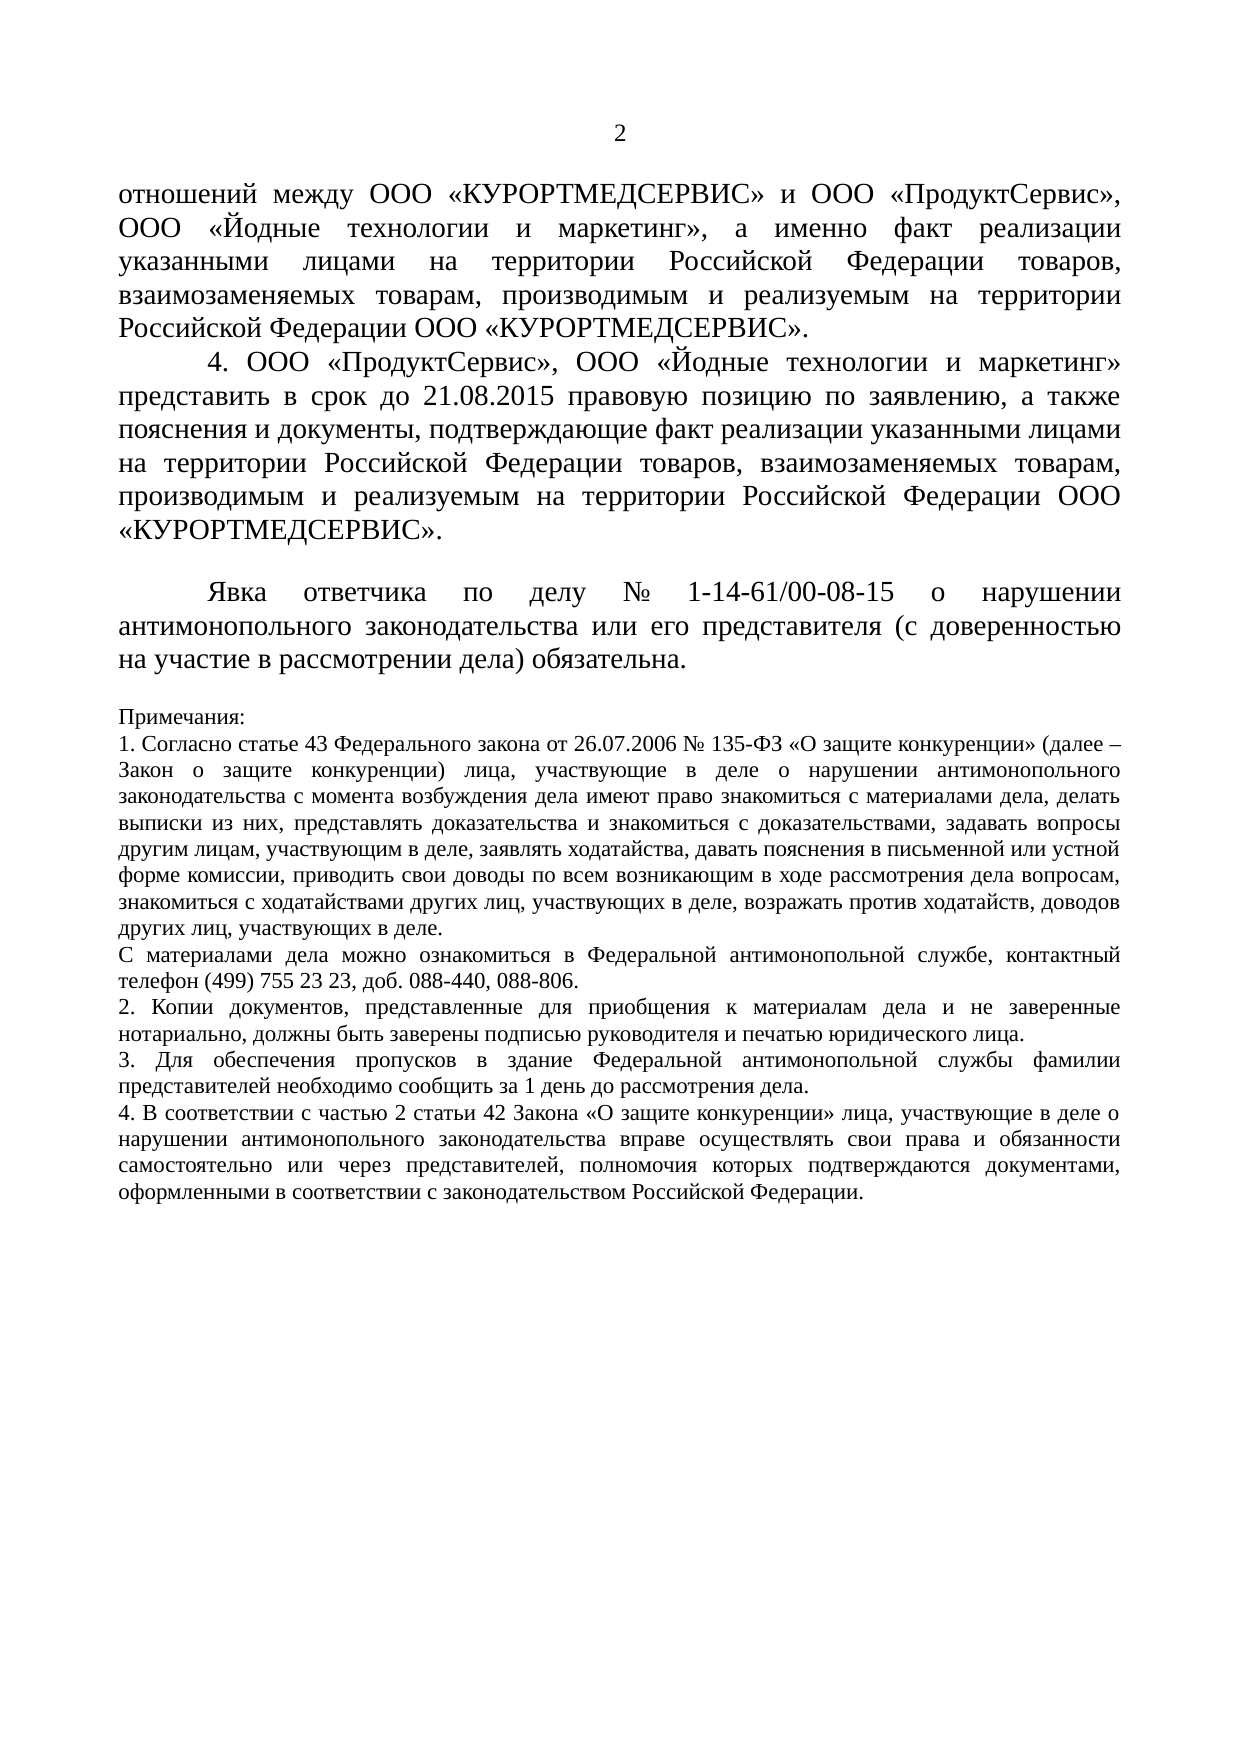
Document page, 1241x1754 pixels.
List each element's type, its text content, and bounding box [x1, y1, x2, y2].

text 2. Копии документов, представленные для приобщения к материалам дела и не заверенные нотариально, должны быть заверены подписью руководителя и печатью юридического лица. [118, 993, 1122, 1046]
text отношений между ООО «КУРОРТМЕДСЕРВИС» и ООО «ПродуктСервис», ООО «Йодные технологии и маркетинг», а именно факт реализации указанными лицами на территории Российской Федерации товаров, взаимозаменяемых товарам, производимым и реализуемым на территории Российской Федерации ООО «КУРОРТМЕДСЕРВИС». [118, 176, 1122, 344]
text 1. Согласно статье 43 Федерального закона от 26.07.2006 № 135-ФЗ «О защите конкуренции» (далее – Закон о защите конкуренции) лица, участвующие в деле о нарушении антимонопольного законодательства с момента возбуждения дела имеют право знакомиться с материалами дела, делать выписки из них, представлять доказательства и знакомиться с доказательствами, задавать вопросы другим лицам, участвующим в деле, заявлять ходатайства, давать пояснения в письменной или устной форме комиссии, приводить свои доводы по всем возникающим в ходе рассмотрения дела вопросам, знакомиться с ходатайствами других лиц, участвующих в деле, возражать против ходатайств, доводов других лиц, участвующих в деле. [118, 730, 1122, 941]
text 3. Для обеспечения пропусков в здание Федеральной антимонопольной службы фамилии представителей необходимо сообщить за 1 день до рассмотрения дела. [118, 1046, 1122, 1099]
text 4. ООО «ПродуктСервис», ООО «Йодные технологии и маркетинг» представить в срок до 21.08.2015 правовую позицию по заявлению, а также пояснения и документы, подтверждающие факт реализации указанными лицами на территории Российской Федерации товаров, взаимозаменяемых товарам, производимым и реализуемым на территории Российской Федерации ООО «КУРОРТМЕДСЕРВИС». [118, 344, 1122, 545]
text Явка ответчика по делу № 1-14-61/00-08-15 о нарушении антимонопольного законодательства или его представителя (с доверенностью на участие в рассмотрении дела) обязательна. [118, 574, 1122, 675]
text Примечания: [118, 703, 1122, 730]
text С материалами дела можно ознакомиться в Федеральной антимонопольной службе, контактный телефон (499) 755 23 23, доб. 088-440, 088-806. [118, 941, 1122, 993]
text 4. В соответствии с частью 2 статьи 42 Закона «О защите конкуренции» лица, участвующие в деле о нарушении антимонопольного законодательства вправе осуществлять свои права и обязанности самостоятельно или через представителей, полномочия которых подтверждаются документами, оформленными в соответствии с законодательством Российской Федерации. [118, 1099, 1122, 1204]
